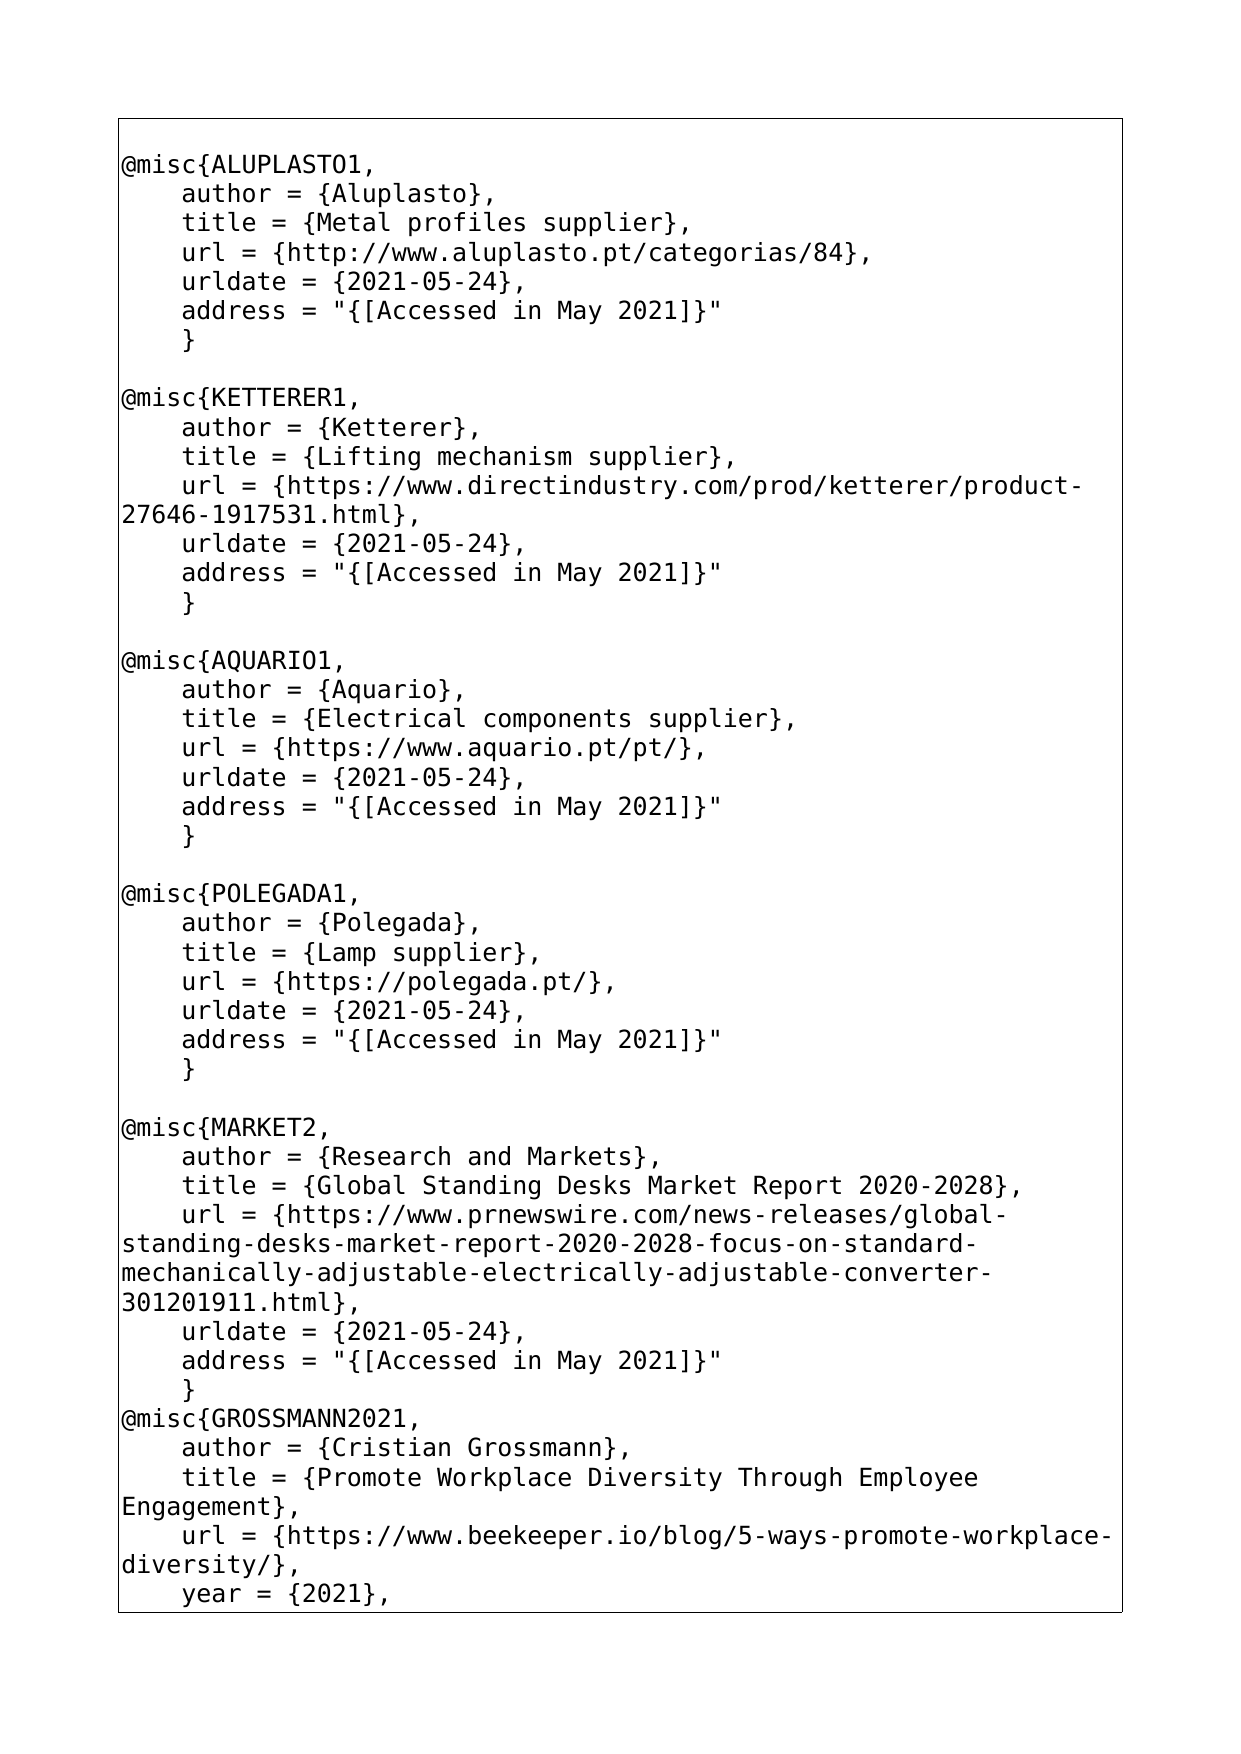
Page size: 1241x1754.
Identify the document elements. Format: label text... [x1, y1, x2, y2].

table_header @misc{ALUPLASTO1, author = {Aluplasto}, title = {Metal profiles supplier}, url = {http://www.aluplasto.pt/categorias/84}, urldate = {2021-05-24}, address = "{[Accessed in May 2021]}" } @misc{KETTERER1, author = {Ketterer}, title = {Lifting mechanism supplier}, url = {https://www.directindustry.com/prod/ketterer/product-27646-1917531.html}, urldate = {2021-05-24}, address = "{[Accessed in May 2021]}" } @misc{AQUARIO1, author = {Aquario}, title = {Electrical components supplier}, url = {https://www.aquario.pt/pt/}, urldate = {2021-05-24}, address = "{[Accessed in May 2021]}" } @misc{POLEGADA1, author = {Polegada}, title = {Lamp supplier}, url = {https://polegada.pt/}, urldate = {2021-05-24}, address = "{[Accessed in May 2021]}" } @misc{MARKET2, author = {Research and Markets}, title = {Global Standing Desks Market Report 2020-2028}, url = {https://www.prnewswire.com/news-releases/global-standing-desks-market-report-2020-2028-focus-on-standard-mechanically-adjustable-electrically-adjustable-converter-301201911.html}, urldate = {2021-05-24}, address = "{[Accessed in May 2021]}" } @misc{GROSSMANN2021, author = {Cristian Grossmann}, title = {Promote Workplace Diversity Through Employee Engagement}, url = {https://www.beekeeper.io/blog/5-ways-promote-workplace-diversity/}, year = {2021}, [119, 119, 1122, 1612]
